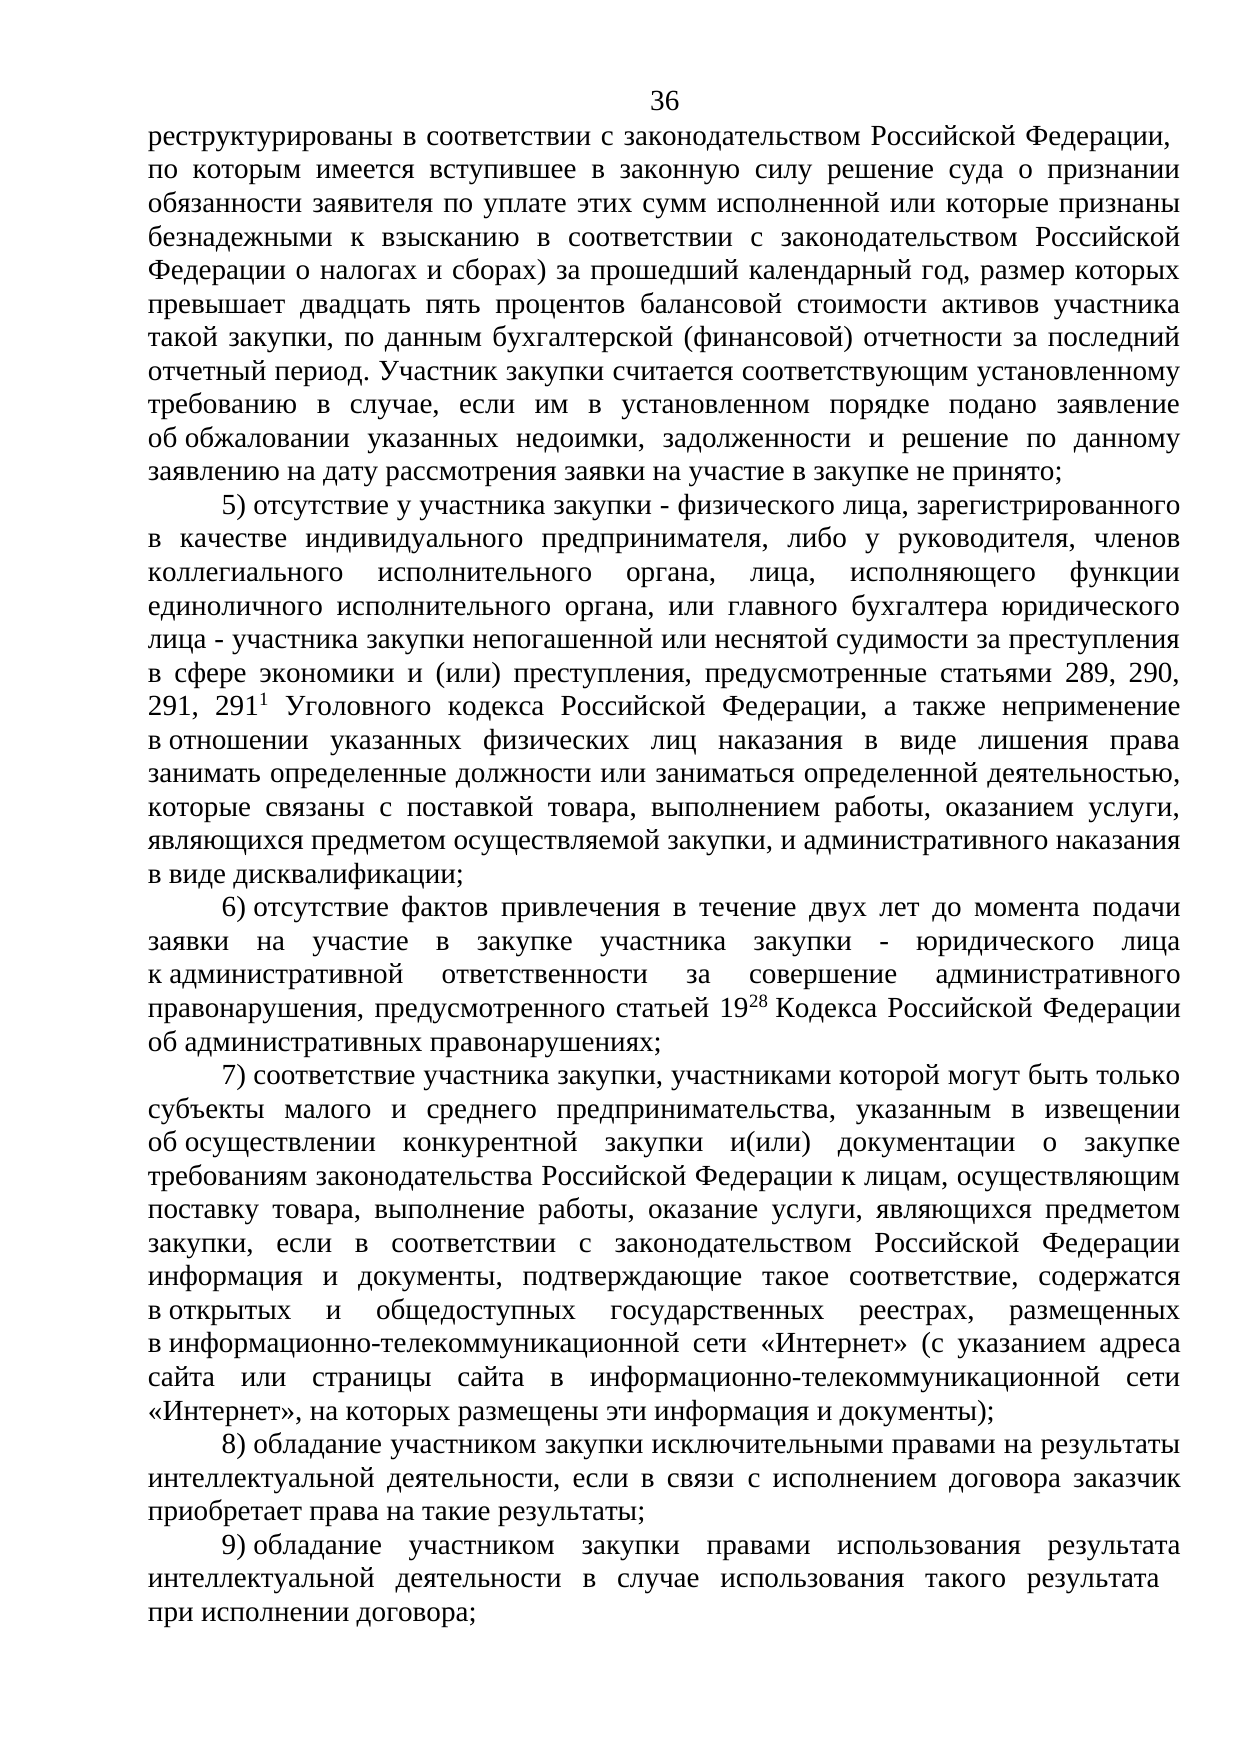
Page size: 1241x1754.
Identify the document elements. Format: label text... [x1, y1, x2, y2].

text 6) отсутствие фактов привлечения в течение двух лет до момента подачи заявки на участие в закупке участника закупки - юридического лица к административной ответственности за совершение административного правонарушения, предусмотренного статьей 1928 Кодекса Российской Федерации об административных правонарушениях; [148, 889, 1181, 1057]
text 5) отсутствие у участника закупки - физического лица, зарегистрированного в качестве индивидуального предпринимателя, либо у руководителя, членов коллегиального исполнительного органа, лица, исполняющего функции единоличного исполнительного органа, или главного бухгалтера юридического лица - участника закупки непогашенной или неснятой судимости за преступления в сфере экономики и (или) преступления, предусмотренные статьями 289, 290, 291, 2911 Уголовного кодекса Российской Федерации, а также неприменение в отношении указанных физических лиц наказания в виде лишения права занимать определенные должности или заниматься определенной деятельностью, которые связаны с поставкой товара, выполнением работы, оказанием услуги, являющихся предметом осуществляемой закупки, и административного наказания в виде дисквалификации; [148, 487, 1181, 889]
text 7) соответствие участника закупки, участниками которой могут быть только субъекты малого и среднего предпринимательства, указанным в извещении об осуществлении конкурентной закупки и(или) документации о закупке требованиям законодательства Российской Федерации к лицам, осуществляющим поставку товара, выполнение работы, оказание услуги, являющихся предметом закупки, если в соответствии с законодательством Российской Федерации информация и документы, подтверждающие такое соответствие, содержатся в открытых и общедоступных государственных реестрах, размещенных в информационно-телекоммуникационной сети «Интернет» (с указанием адреса сайта или страницы сайта в информационно-телекоммуникационной сети «Интернет», на которых размещены эти информация и документы); [148, 1057, 1181, 1426]
text реструктурированы в соответствии с законодательством Российской Федерации, по которым имеется вступившее в законную силу решение суда о признании обязанности заявителя по уплате этих сумм исполненной или которые признаны безнадежными к взысканию в соответствии с законодательством Российской Федерации о налогах и сборах) за прошедший календарный год, размер которых превышает двадцать пять процентов балансовой стоимости активов участника такой закупки, по данным бухгалтерской (финансовой) отчетности за последний отчетный период. Участник закупки считается соответствующим установленному требованию в случае, если им в установленном порядке подано заявление об обжаловании указанных недоимки, задолженности и решение по данному заявлению на дату рассмотрения заявки на участие в закупке не принято; [148, 118, 1181, 487]
text 9) обладание участником закупки правами использования результата интеллектуальной деятельности в случае использования такого результата при исполнении договора; [148, 1527, 1181, 1627]
text 8) обладание участником закупки исключительными правами на результаты интеллектуальной деятельности, если в связи с исполнением договора заказчик приобретает права на такие результаты; [148, 1426, 1181, 1527]
